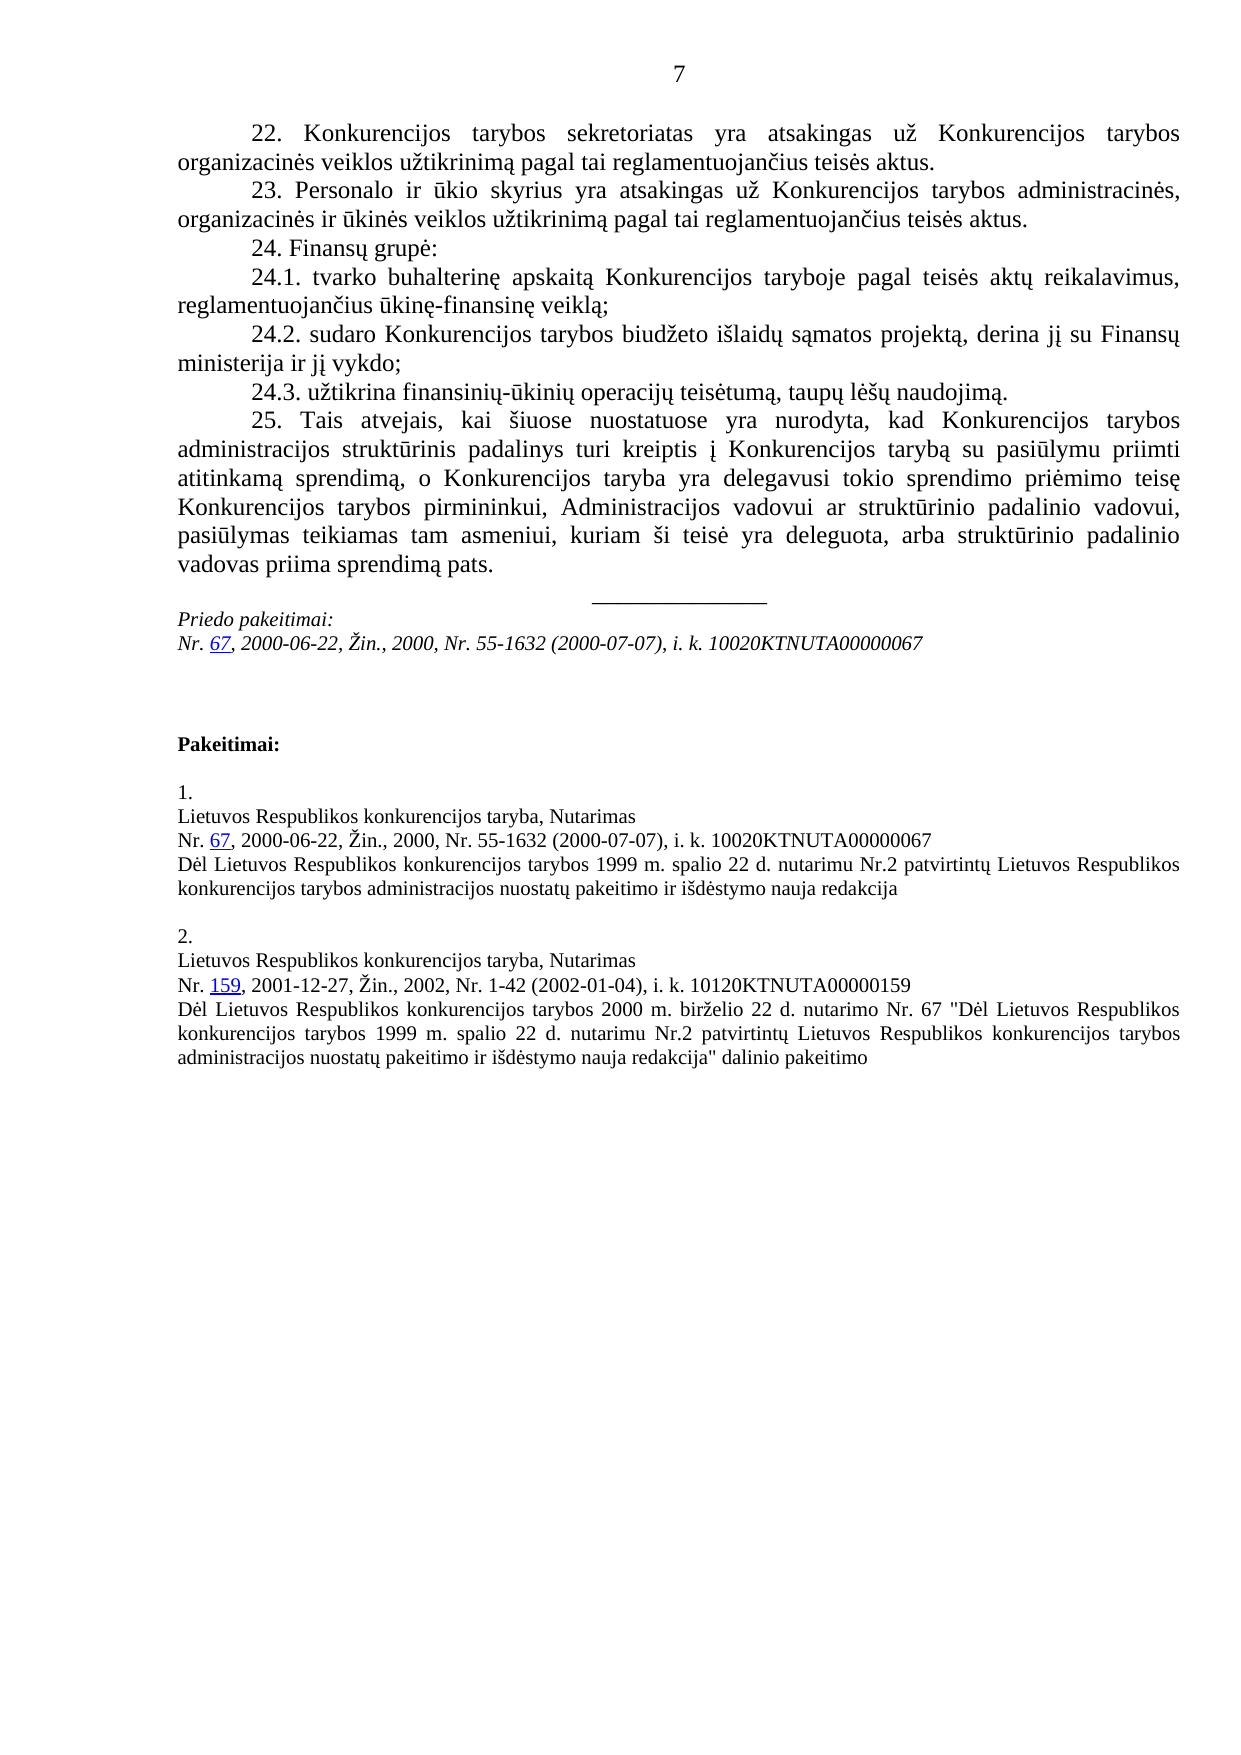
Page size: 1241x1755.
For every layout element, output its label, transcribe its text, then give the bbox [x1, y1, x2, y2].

text Priedo pakeitimai: [177, 607, 1181, 631]
text Nr. 159, 2001-12-27, Žin., 2002, Nr. 1-42 (2002-01-04), i. k. 10120KTNUTA00000159 [177, 972, 1181, 997]
text Dėl Lietuvos Respublikos konkurencijos tarybos 2000 m. birželio 22 d. nutarimo Nr. 67 "Dėl Lietuvos Respublikos konkurencijos tarybos 1999 m. spalio 22 d. nutarimu Nr.2 patvirtintų Lietuvos Respublikos konkurencijos tarybos administracijos nuostatų pakeitimo ir išdėstymo nauja redakcija" dalinio pakeitimo [177, 997, 1181, 1069]
text 24.1. tvarko buhalterinę apskaitą Konkurencijos taryboje pagal teisės aktų reikalavimus, reglamentuojančius ūkinę-finansinę veiklą; [177, 262, 1181, 319]
text 2. [177, 924, 1181, 948]
text Lietuvos Respublikos konkurencijos taryba, Nutarimas [177, 948, 1181, 972]
text 23. Personalo ir ūkio skyrius yra atsakingas už Konkurencijos tarybos administracinės, organizacinės ir ūkinės veiklos užtikrinimą pagal tai reglamentuojančius teisės aktus. [177, 176, 1181, 233]
text ______________ [177, 578, 1181, 607]
text 24. Finansų grupė: [177, 233, 1181, 262]
text 24.3. užtikrina finansinių-ūkinių operacijų teisėtumą, taupų lėšų naudojimą. [177, 377, 1181, 406]
text 1. [177, 780, 1181, 804]
text Dėl Lietuvos Respublikos konkurencijos tarybos 1999 m. spalio 22 d. nutarimu Nr.2 patvirtintų Lietuvos Respublikos konkurencijos tarybos administracijos nuostatų pakeitimo ir išdėstymo nauja redakcija [177, 852, 1181, 900]
text Pakeitimai: [177, 732, 1181, 756]
text 22. Konkurencijos tarybos sekretoriatas yra atsakingas už Konkurencijos tarybos organizacinės veiklos užtikrinimą pagal tai reglamentuojančius teisės aktus. [177, 118, 1181, 176]
text 25. Tais atvejais, kai šiuose nuostatuose yra nurodyta, kad Konkurencijos tarybos administracijos struktūrinis padalinys turi kreiptis į Konkurencijos tarybą su pasiūlymu priimti atitinkamą sprendimą, o Konkurencijos taryba yra delegavusi tokio sprendimo priėmimo teisę Konkurencijos tarybos pirmininkui, Administracijos vadovui ar struktūrinio padalinio vadovui, pasiūlymas teikiamas tam asmeniui, kuriam ši teisė yra deleguota, arba struktūrinio padalinio vadovas priima sprendimą pats. [177, 406, 1181, 578]
text Lietuvos Respublikos konkurencijos taryba, Nutarimas [177, 804, 1181, 828]
text Nr. 67, 2000-06-22, Žin., 2000, Nr. 55-1632 (2000-07-07), i. k. 10020KTNUTA00000067 [177, 631, 1181, 655]
text Nr. 67, 2000-06-22, Žin., 2000, Nr. 55-1632 (2000-07-07), i. k. 10020KTNUTA00000067 [177, 828, 1181, 852]
text 24.2. sudaro Konkurencijos tarybos biudžeto išlaidų sąmatos projektą, derina jį su Finansų ministerija ir jį vykdo; [177, 319, 1181, 377]
